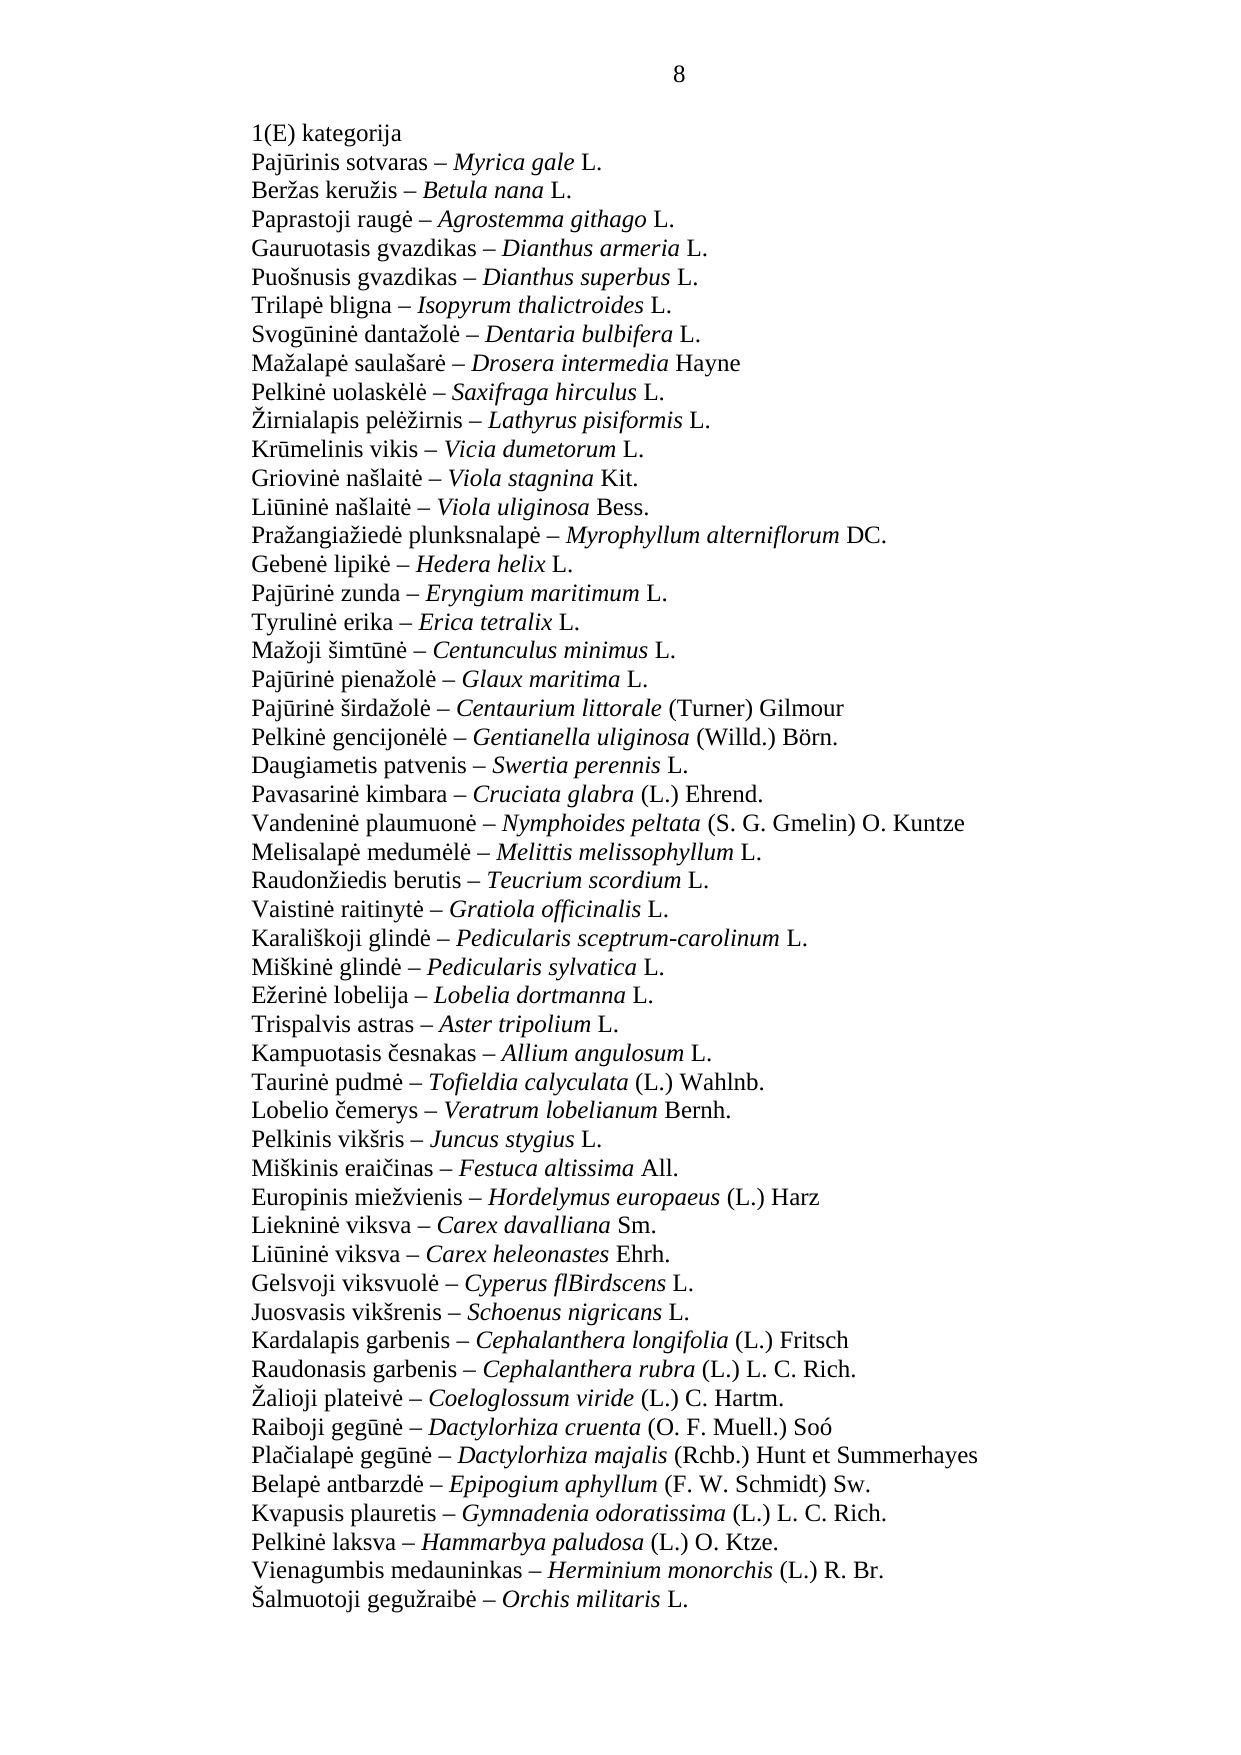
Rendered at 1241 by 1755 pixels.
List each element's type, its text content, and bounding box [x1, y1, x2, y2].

text Melisalapė medumėlė – Melittis melissophyllum L. [177, 837, 1181, 866]
text Liūninė viksva – Carex heleonastes Ehrh. [177, 1239, 1181, 1268]
text Liūninė našlaitė – Viola uliginosa Bess. [177, 492, 1181, 521]
text Liekninė viksva – Carex davalliana Sm. [177, 1211, 1181, 1239]
text Raudonasis garbenis – Cephalanthera rubra (L.) L. C. Rich. [177, 1354, 1181, 1383]
text Pelkinis vikšris – Juncus stygius L. [177, 1124, 1181, 1153]
text Paprastoji raugė – Agrostemma githago L. [177, 204, 1181, 233]
text 1(E) kategorija [177, 118, 1181, 147]
text Vandeninė plaumuonė – Nymphoides peltata (S. G. Gmelin) O. Kuntze [177, 808, 1181, 837]
text Mažalapė saulašarė – Drosera intermedia Hayne [177, 348, 1181, 377]
text Plačialapė gegūnė – Dactylorhiza majalis (Rchb.) Hunt et Summerhayes [177, 1441, 1181, 1469]
text Kampuotasis česnakas – Allium angulosum L. [177, 1038, 1181, 1067]
text Kardalapis garbenis – Cephalanthera longifolia (L.) Fritsch [177, 1326, 1181, 1354]
text Trispalvis astras – Aster tripolium L. [177, 1009, 1181, 1038]
text Krūmelinis vikis – Vicia dumetorum L. [177, 434, 1181, 463]
text Taurinė pudmė – Tofieldia calyculata (L.) Wahlnb. [177, 1067, 1181, 1096]
text Pajūrinė zunda – Eryngium maritimum L. [177, 578, 1181, 607]
text Belapė antbarzdė – Epipogium aphyllum (F. W. Schmidt) Sw. [177, 1469, 1181, 1498]
text Žirnialapis pelėžirnis – Lathyrus pisiformis L. [177, 406, 1181, 434]
text Daugiametis patvenis – Swertia perennis L. [177, 751, 1181, 779]
text Gelsvoji viksvuolė – Cyperus flBirdscens L. [177, 1268, 1181, 1297]
text Puošnusis gvazdikas – Dianthus superbus L. [177, 262, 1181, 291]
text Kvapusis plauretis – Gymnadenia odoratissima (L.) L. C. Rich. [177, 1498, 1181, 1527]
text Tyrulinė erika – Erica tetralix L. [177, 607, 1181, 636]
text Lobelio čemerys – Veratrum lobelianum Bernh. [177, 1096, 1181, 1124]
text Pavasarinė kimbara – Cruciata glabra (L.) Ehrend. [177, 779, 1181, 808]
text Mažoji šimtūnė – Centunculus minimus L. [177, 636, 1181, 664]
text Miškinė glindė – Pedicularis sylvatica L. [177, 952, 1181, 981]
text Pelkinė gencijonėlė – Gentianella uliginosa (Willd.) Börn. [177, 722, 1181, 751]
text Pelkinė uolaskėlė – Saxifraga hirculus L. [177, 377, 1181, 406]
text Miškinis eraičinas – Festuca altissima All. [177, 1153, 1181, 1182]
text Vienagumbis medauninkas – Herminium monorchis (L.) R. Br. [177, 1556, 1181, 1584]
text Ežerinė lobelija – Lobelia dortmanna L. [177, 981, 1181, 1009]
text Žalioji plateivė – Coeloglossum viride (L.) C. Hartm. [177, 1383, 1181, 1412]
text Gebenė lipikė – Hedera helix L. [177, 549, 1181, 578]
text Karališkoji glindė – Pedicularis sceptrum-carolinum L. [177, 923, 1181, 952]
text Vaistinė raitinytė – Gratiola officinalis L. [177, 894, 1181, 923]
text Šalmuotoji gegužraibė – Orchis militaris L. [177, 1584, 1181, 1613]
text Pajūrinė pienažolė – Glaux maritima L. [177, 664, 1181, 693]
text Gauruotasis gvazdikas – Dianthus armeria L. [177, 233, 1181, 262]
text Pajūrinis sotvaras – Myrica gale L. [177, 147, 1181, 176]
text Pajūrinė širdažolė – Centaurium littorale (Turner) Gilmour [177, 693, 1181, 722]
text Trilapė bligna – Isopyrum thalictroides L. [177, 291, 1181, 319]
text Raudonžiedis berutis – Teucrium scordium L. [177, 866, 1181, 894]
text Pražangiažiedė plunksnalapė – Myrophyllum alterniflorum DC. [177, 521, 1181, 549]
text Pelkinė laksva – Hammarbya paludosa (L.) O. Ktze. [177, 1527, 1181, 1556]
text Juosvasis vikšrenis – Schoenus nigricans L. [177, 1297, 1181, 1326]
text Svogūninė dantažolė – Dentaria bulbifera L. [177, 319, 1181, 348]
text Beržas keružis – Betula nana L. [177, 176, 1181, 204]
text Europinis miežvienis – Hordelymus europaeus (L.) Harz [177, 1182, 1181, 1211]
text Griovinė našlaitė – Viola stagnina Kit. [177, 463, 1181, 492]
text Raiboji gegūnė – Dactylorhiza cruenta (O. F. Muell.) Soó [177, 1412, 1181, 1441]
